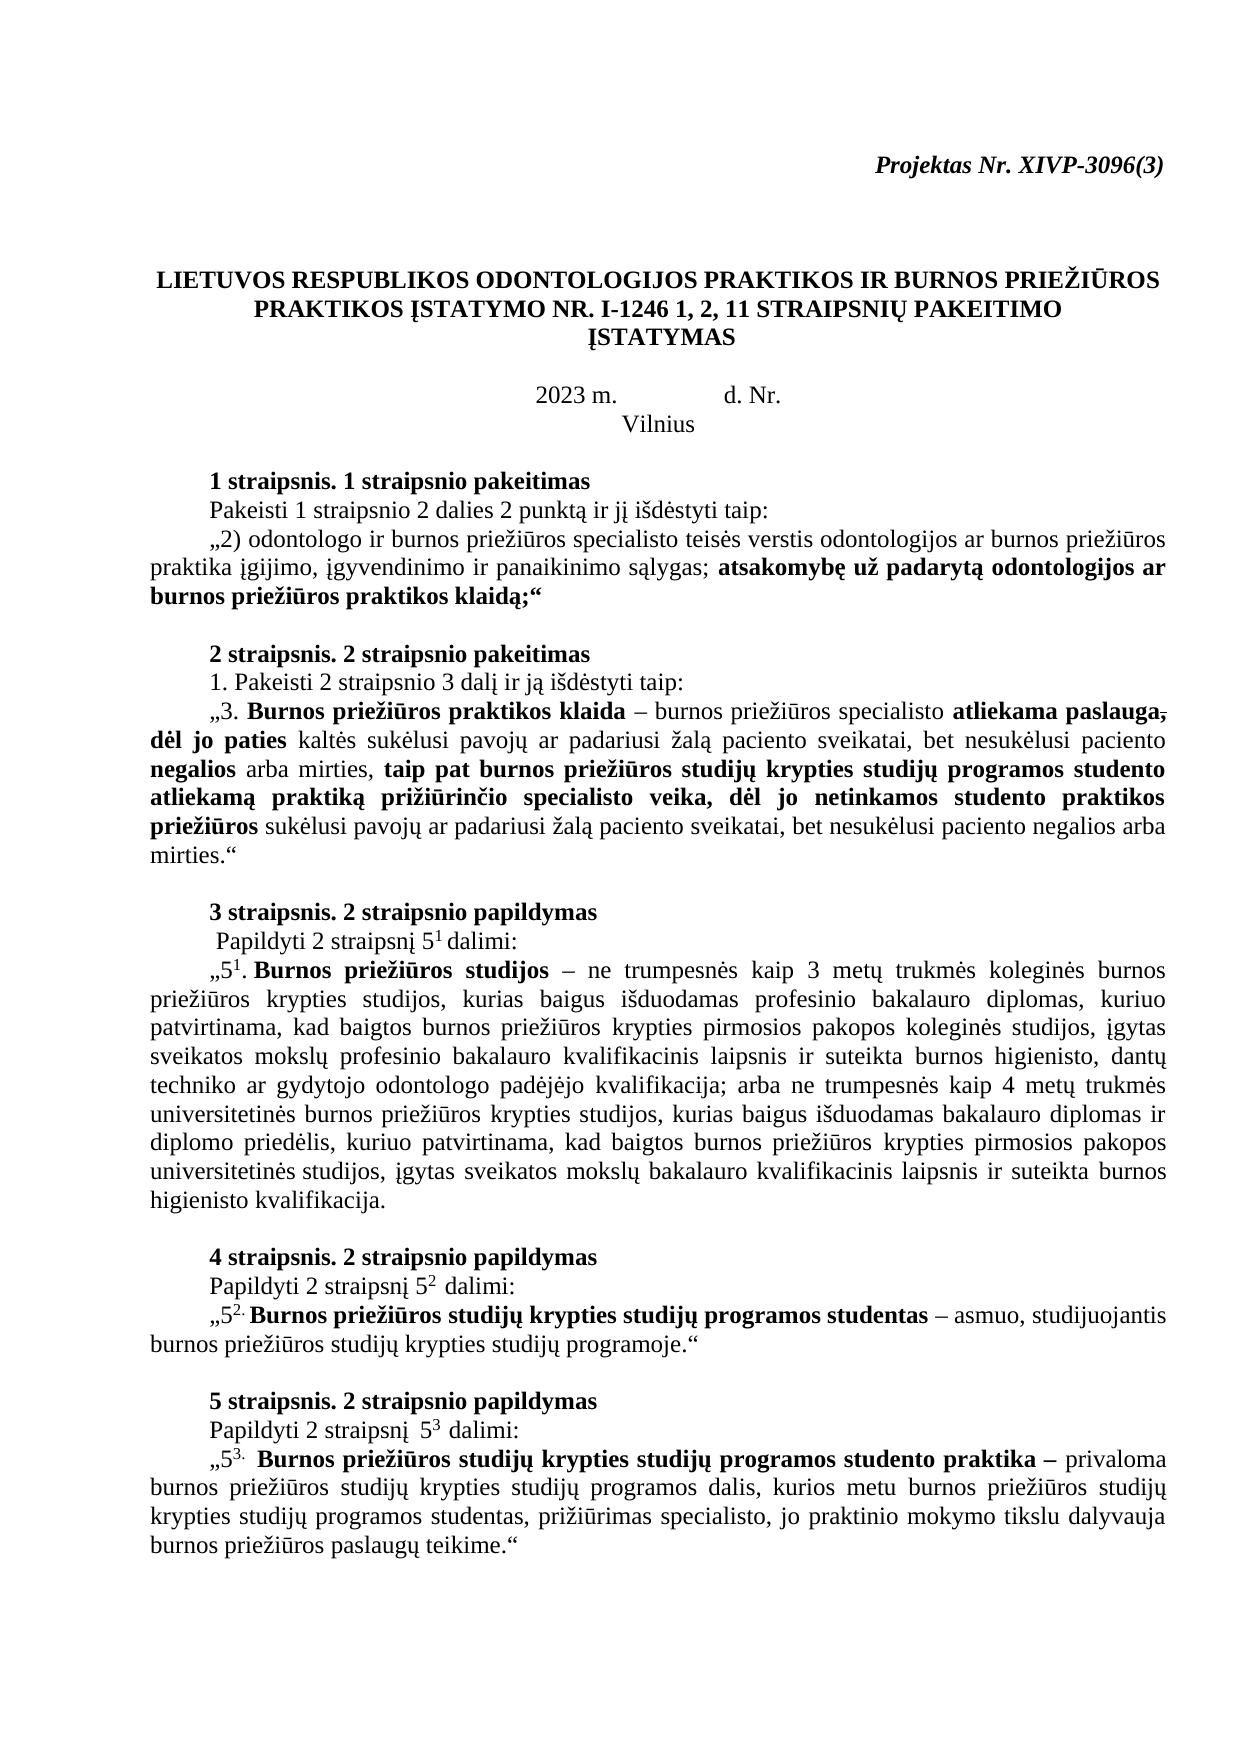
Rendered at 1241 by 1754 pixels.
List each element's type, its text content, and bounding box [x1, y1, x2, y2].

text ĮSTATYMAS [150, 322, 1167, 351]
text 2 straipsnis. 2 straipsnio pakeitimas [150, 639, 1167, 667]
text Vilnius [150, 409, 1167, 437]
text Papildyti 2 straipsnį 51 dalimi: [150, 926, 1167, 955]
text „3. Burnos priežiūros praktikos klaida – burnos priežiūros specialisto atliekama paslauga, dėl jo paties kaltės sukėlusi pavojų ar padariusi žalą paciento sveikatai, bet nesukėlusi paciento negalios arba mirties, taip pat burnos priežiūros studijų krypties studijų programos studento atliekamą praktiką prižiūrinčio specialisto veika, dėl jo netinkamos studento praktikos priežiūros sukėlusi pavojų ar padariusi žalą paciento sveikatai, bet nesukėlusi paciento negalios arba mirties.“ [150, 696, 1167, 869]
text LIETUVOS RESPUBLIKOS ODONTOLOGIJOS PRAKTIKOS IR BURNOS PRIEŽIŪROS PRAKTIKOS ĮSTATYMO NR. I-1246 1, 2, 11 STRAIPSNIŲ PAKEITIMO [150, 265, 1167, 322]
text „51. Burnos priežiūros studijos – ne trumpesnės kaip 3 metų trukmės koleginės burnos priežiūros krypties studijos, kurias baigus išduodamas profesinio bakalauro diplomas, kuriuo patvirtinama, kad baigtos burnos priežiūros krypties pirmosios pakopos koleginės studijos, įgytas sveikatos mokslų profesinio bakalauro kvalifikacinis laipsnis ir suteikta burnos higienisto, dantų techniko ar gydytojo odontologo padėjėjo kvalifikacija; arba ne trumpesnės kaip 4 metų trukmės universitetinės burnos priežiūros krypties studijos, kurias baigus išduodamas bakalauro diplomas ir diplomo priedėlis, kuriuo patvirtinama, kad baigtos burnos priežiūros krypties pirmosios pakopos universitetinės studijos, įgytas sveikatos mokslų bakalauro kvalifikacinis laipsnis ir suteikta burnos higienisto kvalifikacija. [150, 955, 1167, 1214]
text „53. Burnos priežiūros studijų krypties studijų programos studento praktika – privaloma burnos priežiūros studijų krypties studijų programos dalis, kurios metu burnos priežiūros studijų krypties studijų programos studentas, prižiūrimas specialisto, jo praktinio mokymo tikslu dalyvauja burnos priežiūros paslaugų teikime.“ [150, 1444, 1167, 1559]
text Projektas Nr. XIVP-3096(3) [150, 150, 1167, 179]
text 1. Pakeisti 2 straipsnio 3 dalį ir ją išdėstyti taip: [150, 667, 1167, 696]
text 5 straipsnis. 2 straipsnio papildymas [150, 1386, 1167, 1415]
text „2) odontologo ir burnos priežiūros specialisto teisės verstis odontologijos ar burnos priežiūros praktika įgijimo, įgyvendinimo ir panaikinimo sąlygas; atsakomybę už padarytą odontologijos ar burnos priežiūros praktikos klaidą;“ [150, 524, 1167, 610]
text 3 straipsnis. 2 straipsnio papildymas [150, 897, 1167, 926]
text 1 straipsnis. 1 straipsnio pakeitimas [150, 466, 1167, 495]
text „52. Burnos priežiūros studijų krypties studijų programos studentas – asmuo, studijuojantis burnos priežiūros studijų krypties studijų programoje.“ [150, 1300, 1167, 1357]
text Papildyti 2 straipsnį 53 dalimi: [150, 1415, 1167, 1444]
text Pakeisti 1 straipsnio 2 dalies 2 punktą ir jį išdėstyti taip: [150, 495, 1167, 524]
text 2023 m. d. Nr. [150, 380, 1167, 409]
text Papildyti 2 straipsnį 52 dalimi: [150, 1271, 1167, 1300]
text 4 straipsnis. 2 straipsnio papildymas [150, 1242, 1167, 1271]
